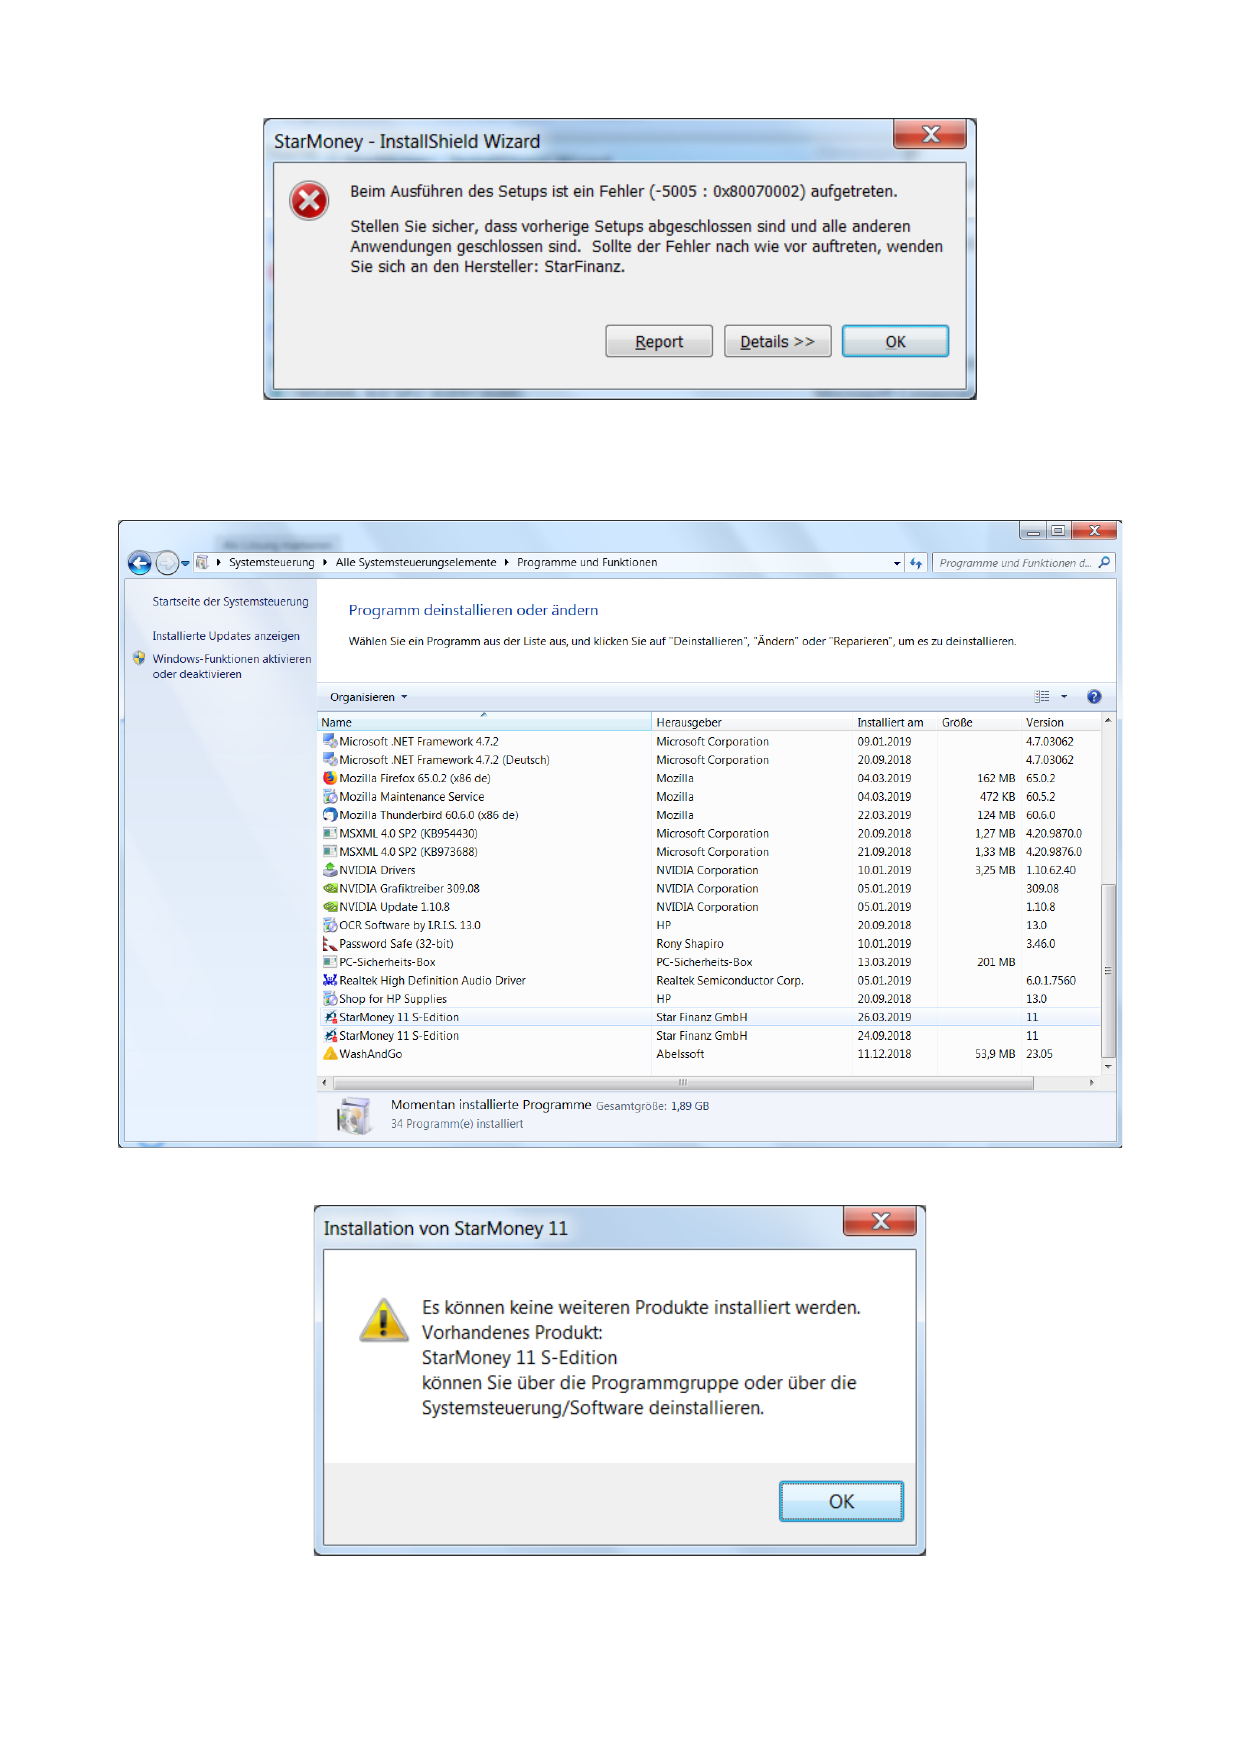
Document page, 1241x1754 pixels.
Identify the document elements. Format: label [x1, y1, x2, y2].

picture [313, 1205, 927, 1556]
picture [118, 520, 1123, 1148]
picture [263, 118, 977, 400]
